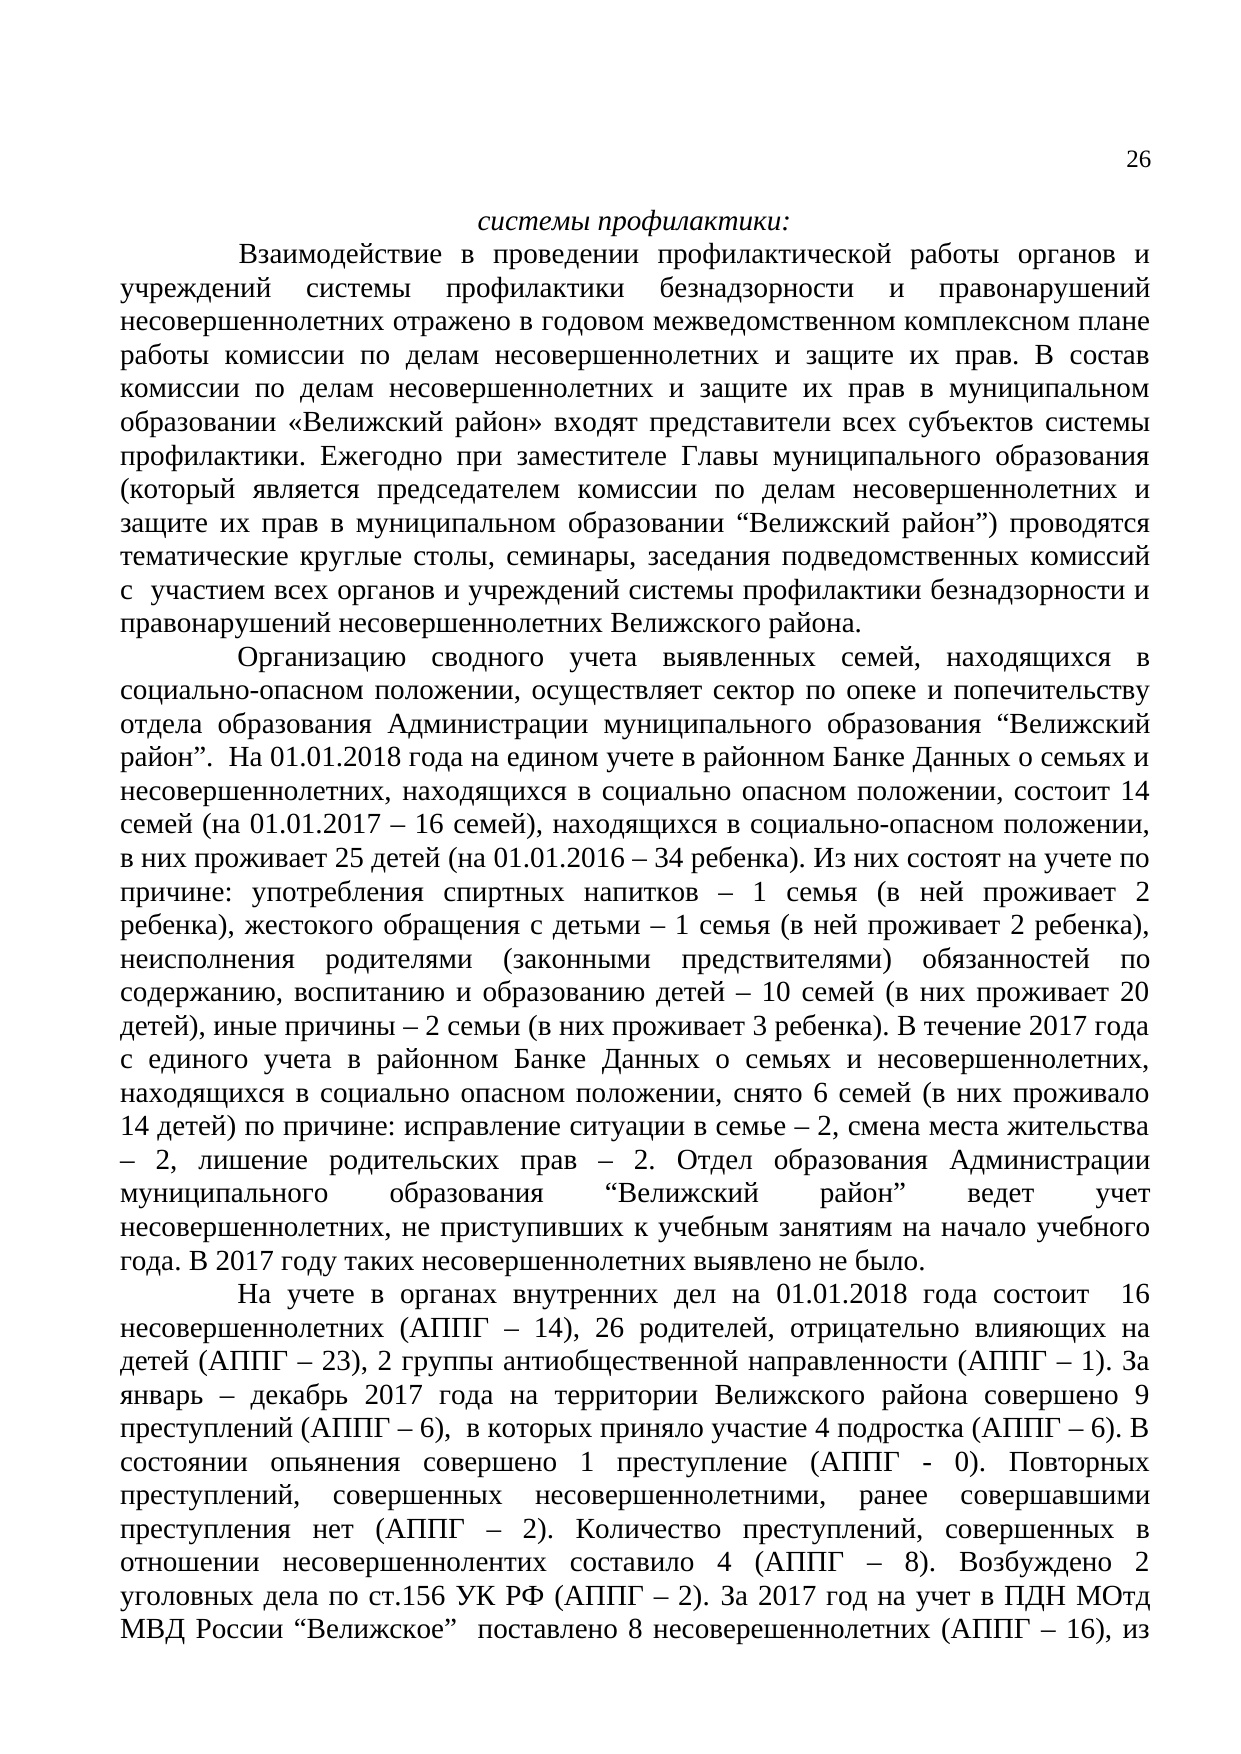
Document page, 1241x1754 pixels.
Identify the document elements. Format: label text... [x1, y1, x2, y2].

text Организацию сводного учета выявленных семей, находящихся в социально-опасном положении, осуществляет сектор по опеке и попечительству отдела образования Администрации муниципального образования “Велижский район”. На 01.01.2018 года на едином учете в районном Банке Данных о семьях и несовершеннолетних, находящихся в социально опасном положении, состоит 14 семей (на 01.01.2017 – 16 семей), находящихся в социально-опасном положении, в них проживает 25 детей (на 01.01.2016 – 34 ребенка). Из них состоят на учете по причине: употребления спиртных напитков – 1 семья (в ней проживает 2 ребенка), жестокого обращения с детьми – 1 семья (в ней проживает 2 ребенка), неисполнения родителями (законными предствителями) обязанностей по содержанию, воспитанию и образованию детей – 10 семей (в них проживает 20 детей), иные причины – 2 семьи (в них проживает 3 ребенка). В течение 2017 года с единого учета в районном Банке Данных о семьях и несовершеннолетних, находящихся в социально опасном положении, снято 6 семей (в них проживало 14 детей) по причине: исправление ситуации в семье – 2, смена места жительства – 2, лишение родительских прав – 2. Отдел образования Администрации муниципального образования “Велижский район” ведет учет несовершеннолетних, не приступивших к учебным занятиям на начало учебного года. В 2017 году таких несовершеннолетних выявлено не было. [120, 639, 1151, 1276]
text Взаимодействие в проведении профилактической работы органов и учреждений системы профилактики безнадзорности и правонарушений несовершеннолетних отражено в годовом межведомственном комплексном плане работы комиссии по делам несовершеннолетних и защите их прав. В состав комиссии по делам несовершеннолетних и защите их прав в муниципальном образовании «Велижский район» входят представители всех субъектов системы профилактики. Ежегодно при заместителе Главы муниципального образования (который является председателем комиссии по делам несовершеннолетних и защите их прав в муниципальном образовании “Велижский район”) проводятся тематические круглые столы, семинары, заседания подведомственных комиссий с участием всех органов и учреждений системы профилактики безнадзорности и правонарушений несовершеннолетних Велижского района. [120, 236, 1151, 639]
text системы профилактики: [120, 203, 1151, 236]
text На учете в органах внутренних дел на 01.01.2018 года состоит 16 несовершеннолетних (АППГ – 14), 26 родителей, отрицательно влияющих на детей (АППГ – 23), 2 группы антиобщественной направленности (АППГ – 1). За январь – декабрь 2017 года на территории Велижского района совершено 9 преступлений (АППГ – 6), в которых приняло участие 4 подростка (АППГ – 6). В состоянии опьянения совершено 1 преступление (АППГ - 0). Повторных преступлений, совершенных несовершеннолетними, ранее совершавшими преступления нет (АППГ – 2). Количество преступлений, совершенных в отношении несовершеннолентих составило 4 (АППГ – 8). Возбуждено 2 уголовных дела по ст.156 УК РФ (АППГ – 2). За 2017 год на учет в ПДН МОтд МВД России “Велижское” поставлено 8 несоверешеннолетних (АППГ – 16), из [120, 1276, 1151, 1645]
